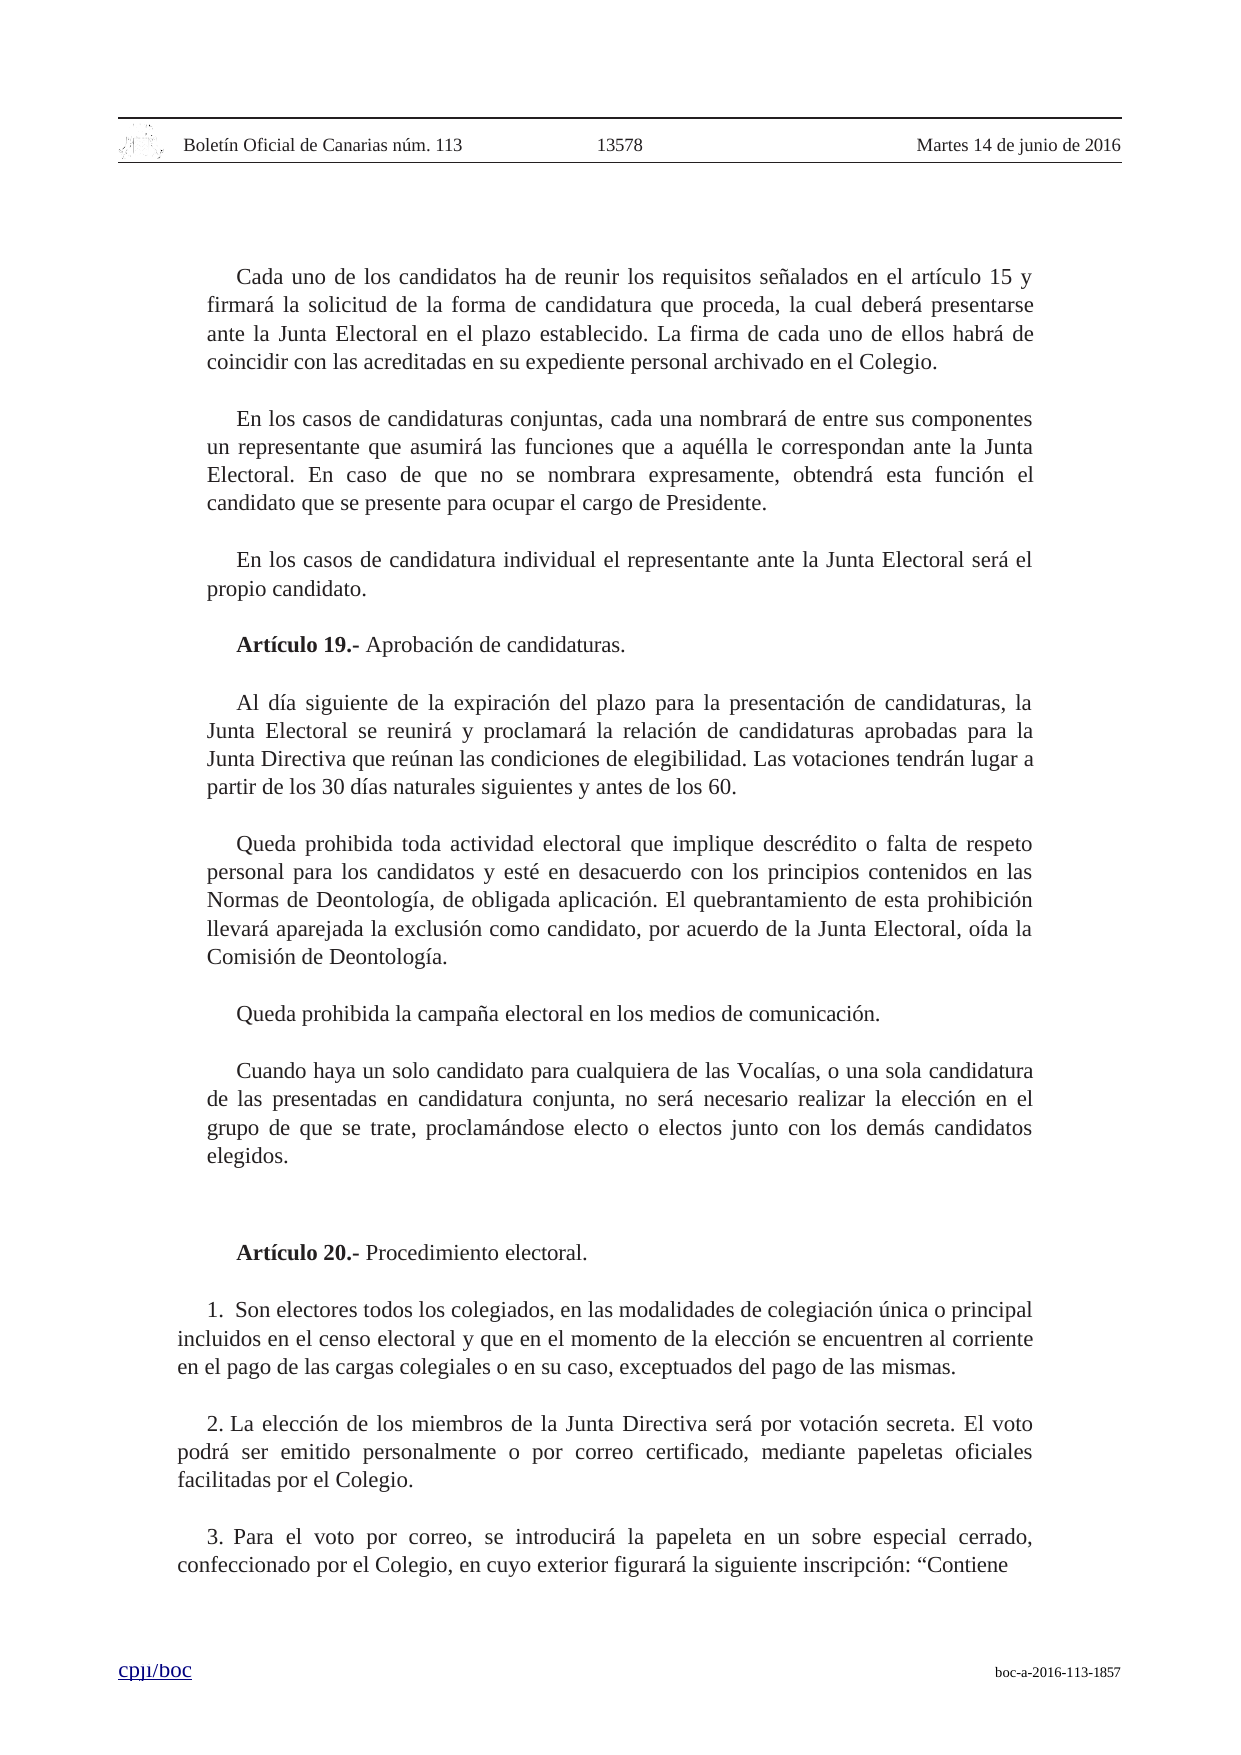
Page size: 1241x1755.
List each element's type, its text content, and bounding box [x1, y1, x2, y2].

text Al día siguiente de la expiración del plazo para la presentación de candidaturas, la Junta Electoral se reunirá y proclamará la relación de candidaturas aprobadas para la Junta Directiva que reúnan las condiciones de elegibilidad. Las votaciones tendrán lugar a partir de los 30 días naturales siguientes y antes de los 60. [207, 689, 1034, 799]
list Para el voto por correo, se introducirá la papeleta en un sobre especial cerrado, confeccionado por el Colegio, en cuyo exterior figurará la siguiente inscripción: “Contiene [177, 1523, 1034, 1578]
text En los casos de candidatura individual el representante ante la Junta Electoral será el propio candidato. [207, 546, 1034, 601]
text Artículo 20.- Procedimiento electoral. [236, 1239, 1063, 1266]
list La elección de los miembros de la Junta Directiva será por votación secreta. El voto podrá ser emitido personalmente o por correo certificado, mediante papeletas oficiales facilitadas por el Colegio. [177, 1410, 1034, 1493]
text Queda prohibida toda actividad electoral que implique descrédito o falta de respeto personal para los candidatos y esté en desacuerdo con los principios contenidos en las Normas de Deontología, de obligada aplicación. El quebrantamiento de esta prohibición llevará aparejada la exclusión como candidato, por acuerdo de la Junta Electoral, oída la Comisión de Deontología. [207, 830, 1034, 969]
text Queda prohibida la campaña electoral en los medios de comunicación. [236, 1000, 1063, 1026]
text Artículo 19.- Aprobación de candidaturas. [236, 632, 1063, 658]
text Cada uno de los candidatos ha de reunir los requisitos señalados en el artículo 15 y firmará la solicitud de la forma de candidatura que proceda, la cual deberá presentarse ante la Junta Electoral en el plazo establecido. La firma de cada uno de ellos habrá de coincidir con las acreditadas en su expediente personal archivado en el Colegio. [207, 263, 1034, 374]
text En los casos de candidaturas conjuntas, cada una nombrará de entre sus componentes un representante que asumirá las funciones que a aquélla le correspondan ante la Junta Electoral. En caso de que no se nombrara expresamente, obtendrá esta función el candidato que se presente para ocupar el cargo de Presidente. [207, 405, 1034, 516]
text Cuando haya un solo candidato para cualquiera de las Vocalías, o una sola candidatura de las presentadas en candidatura conjunta, no será necesario realizar la elección en el grupo de que se trate, proclamándose electo o electos junto con los demás candidatos elegidos. [207, 1057, 1034, 1168]
list Son electores todos los colegiados, en las modalidades de colegiación única o principal incluidos en el censo electoral y que en el momento de la elección se encuentren al corriente en el pago de las cargas colegiales o en su caso, exceptuados del pago de las mismas. [177, 1297, 1034, 1379]
